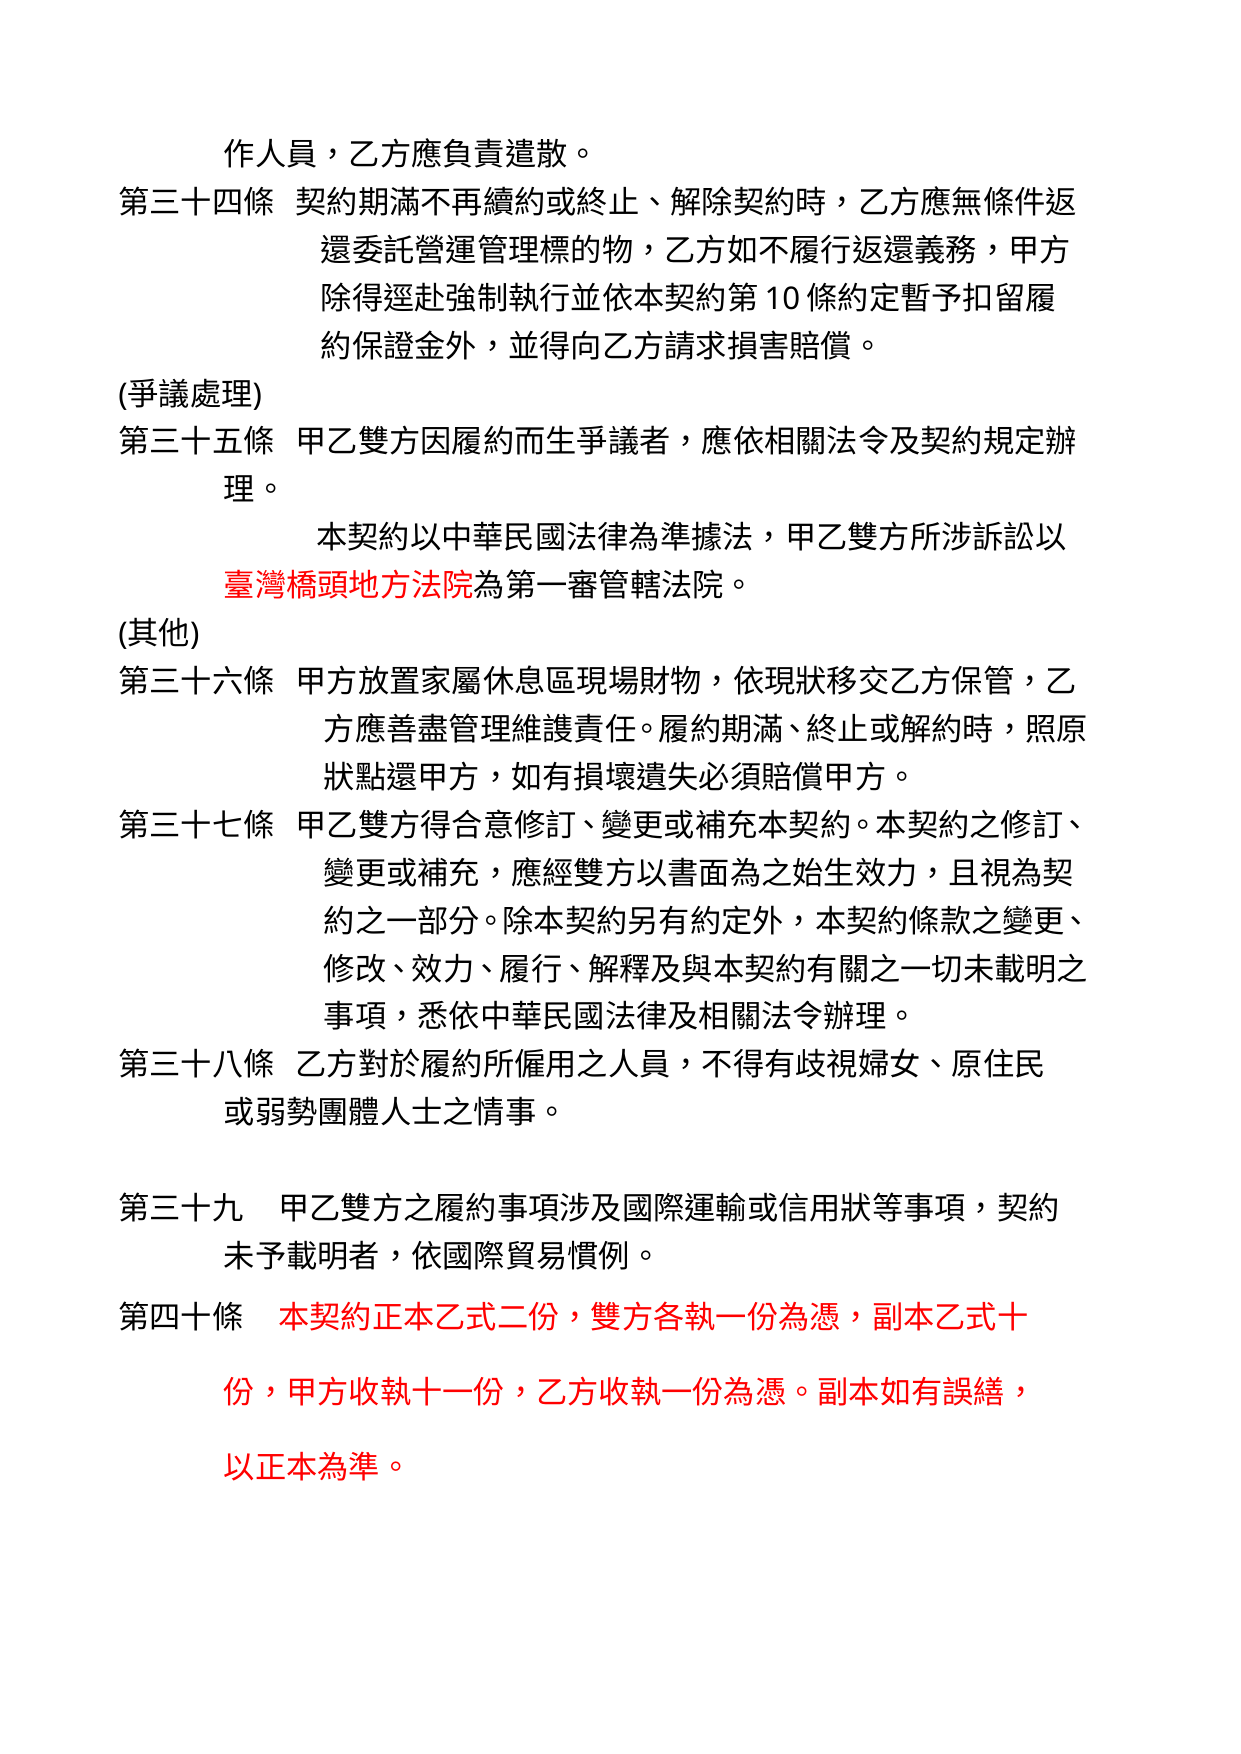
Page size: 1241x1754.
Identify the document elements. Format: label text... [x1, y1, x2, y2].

text 第三十八條 乙方對於履約所僱用之人員，不得有歧視婦女、原住民 [118, 1037, 1087, 1085]
text 第三十九 甲乙雙方之履約事項涉及國際運輸或信用狀等事項，契約 [118, 1181, 1087, 1229]
text (其他) [118, 606, 1087, 654]
text 第三十五條 甲乙雙方因履約而生爭議者，應依相關法令及契約規定辦 [118, 414, 1087, 462]
text 以正本為準。 [118, 1427, 1087, 1502]
text 作人員，乙方應負責遣散。 [118, 127, 1087, 175]
text 或弱勢團體人士之情事。 [118, 1085, 1087, 1133]
text 第三十四條 契約期滿不再續約或終止、解除契約時，乙方應無條件返還委託營運管理標的物，乙方如不履行返還義務，甲方除得逕赴強制執行並依本契約第10條約定暫予扣留履約保證金外，並得向乙方請求損害賠償。 [118, 175, 1087, 367]
text 臺灣橋頭地方法院為第一審管轄法院。 [118, 558, 1087, 606]
text 份，甲方收執十一份，乙方收執一份為憑。副本如有誤繕， [118, 1352, 1087, 1427]
text 第三十六條 甲方放置家屬休息區現場財物，依現狀移交乙方保管，乙方應善盡管理維謢責任。履約期滿、終止或解約時，照原狀點還甲方，如有損壞遺失必須賠償甲方。 [118, 654, 1087, 798]
text 第四十條 本契約正本乙式二份，雙方各執一份為憑，副本乙式十 [118, 1277, 1087, 1352]
text 理。 本契約以中華民國法律為準據法，甲乙雙方所涉訴訟以 [118, 462, 1087, 558]
text 第三十七條 甲乙雙方得合意修訂、變更或補充本契約。本契約之修訂、變更或補充，應經雙方以書面為之始生效力，且視為契約之一部分。除本契約另有約定外，本契約條款之變更、修改、效力、履行、解釋及與本契約有關之一切未載明之事項，悉依中華民國法律及相關法令辦理。 [118, 798, 1087, 1037]
text 未予載明者，依國際貿易慣例。 [118, 1229, 1087, 1277]
text (爭議處理) [118, 367, 1087, 414]
